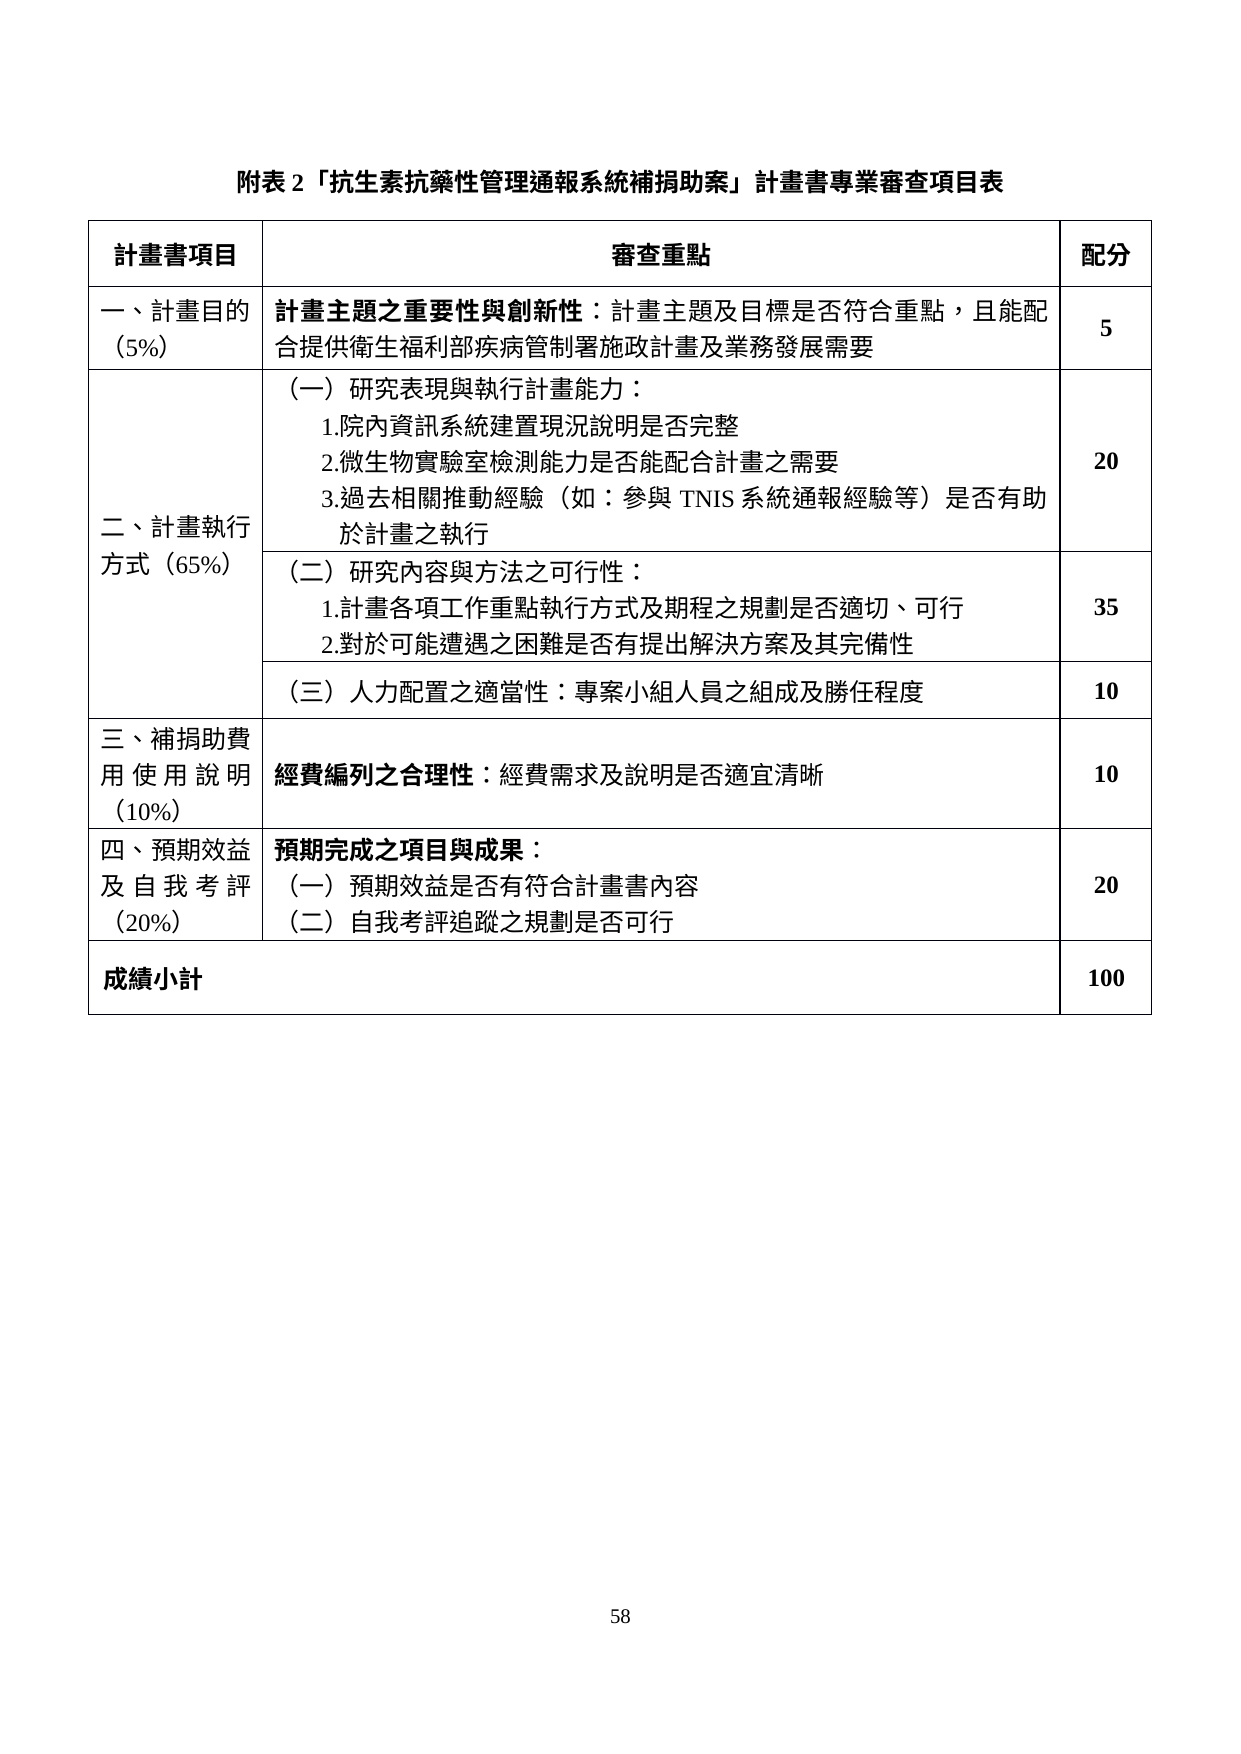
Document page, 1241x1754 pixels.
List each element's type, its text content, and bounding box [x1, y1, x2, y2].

table_cell 計畫主題之重要性與創新性：計畫主題及目標是否符合重點，且能配合提供衛生福利部疾病管制署施政計畫及業務發展需要 [263, 287, 1059, 369]
table_cell 20 [1061, 370, 1151, 551]
table_cell （三）人力配置之適當性：專案小組人員之組成及勝任程度 [263, 662, 1059, 718]
table_cell （一）研究表現與執行計畫能力： 1.院內資訊系統建置現況說明是否完整 2.微生物實驗室檢測能力是否能配合計畫之需要 3.過去相關推動經驗（如：參與TNIS系統通報經驗等）是否有助於計畫之執行 [263, 370, 1059, 551]
text 附表2「抗生素抗藥性管理通報系統補捐助案」計畫書專業審查項目表 [187, 162, 1053, 199]
table_cell （二）研究內容與方法之可行性： 1.計畫各項工作重點執行方式及期程之規劃是否適切、可行 2.對於可能遭遇之困難是否有提出解決方案及其完備性 [263, 552, 1059, 661]
table_cell 5 [1061, 287, 1151, 369]
table_cell 20 [1061, 829, 1151, 940]
table_cell 二、計畫執行方式（65%） [89, 370, 262, 718]
table_cell 10 [1061, 719, 1151, 828]
table_cell 100 [1061, 941, 1151, 1014]
table_cell 35 [1061, 552, 1151, 661]
table_cell 三、補捐助費用使用說明（10%） [89, 719, 262, 828]
table_header 審查重點 [263, 221, 1059, 286]
table_cell 一、計畫目的 （5%） [89, 287, 262, 369]
table_cell 成績小計 [89, 941, 1059, 1014]
table_cell 10 [1061, 662, 1151, 718]
table_cell 四、預期效益及自我考評（20%） [89, 829, 262, 940]
table_cell 經費編列之合理性：經費需求及說明是否適宜清晰 [263, 719, 1059, 828]
table_header 配分 [1061, 221, 1151, 286]
table_cell 預期完成之項目與成果： （一）預期效益是否有符合計畫書內容 （二）自我考評追蹤之規劃是否可行 [263, 829, 1059, 940]
table_header 計畫書項目 [89, 221, 262, 286]
